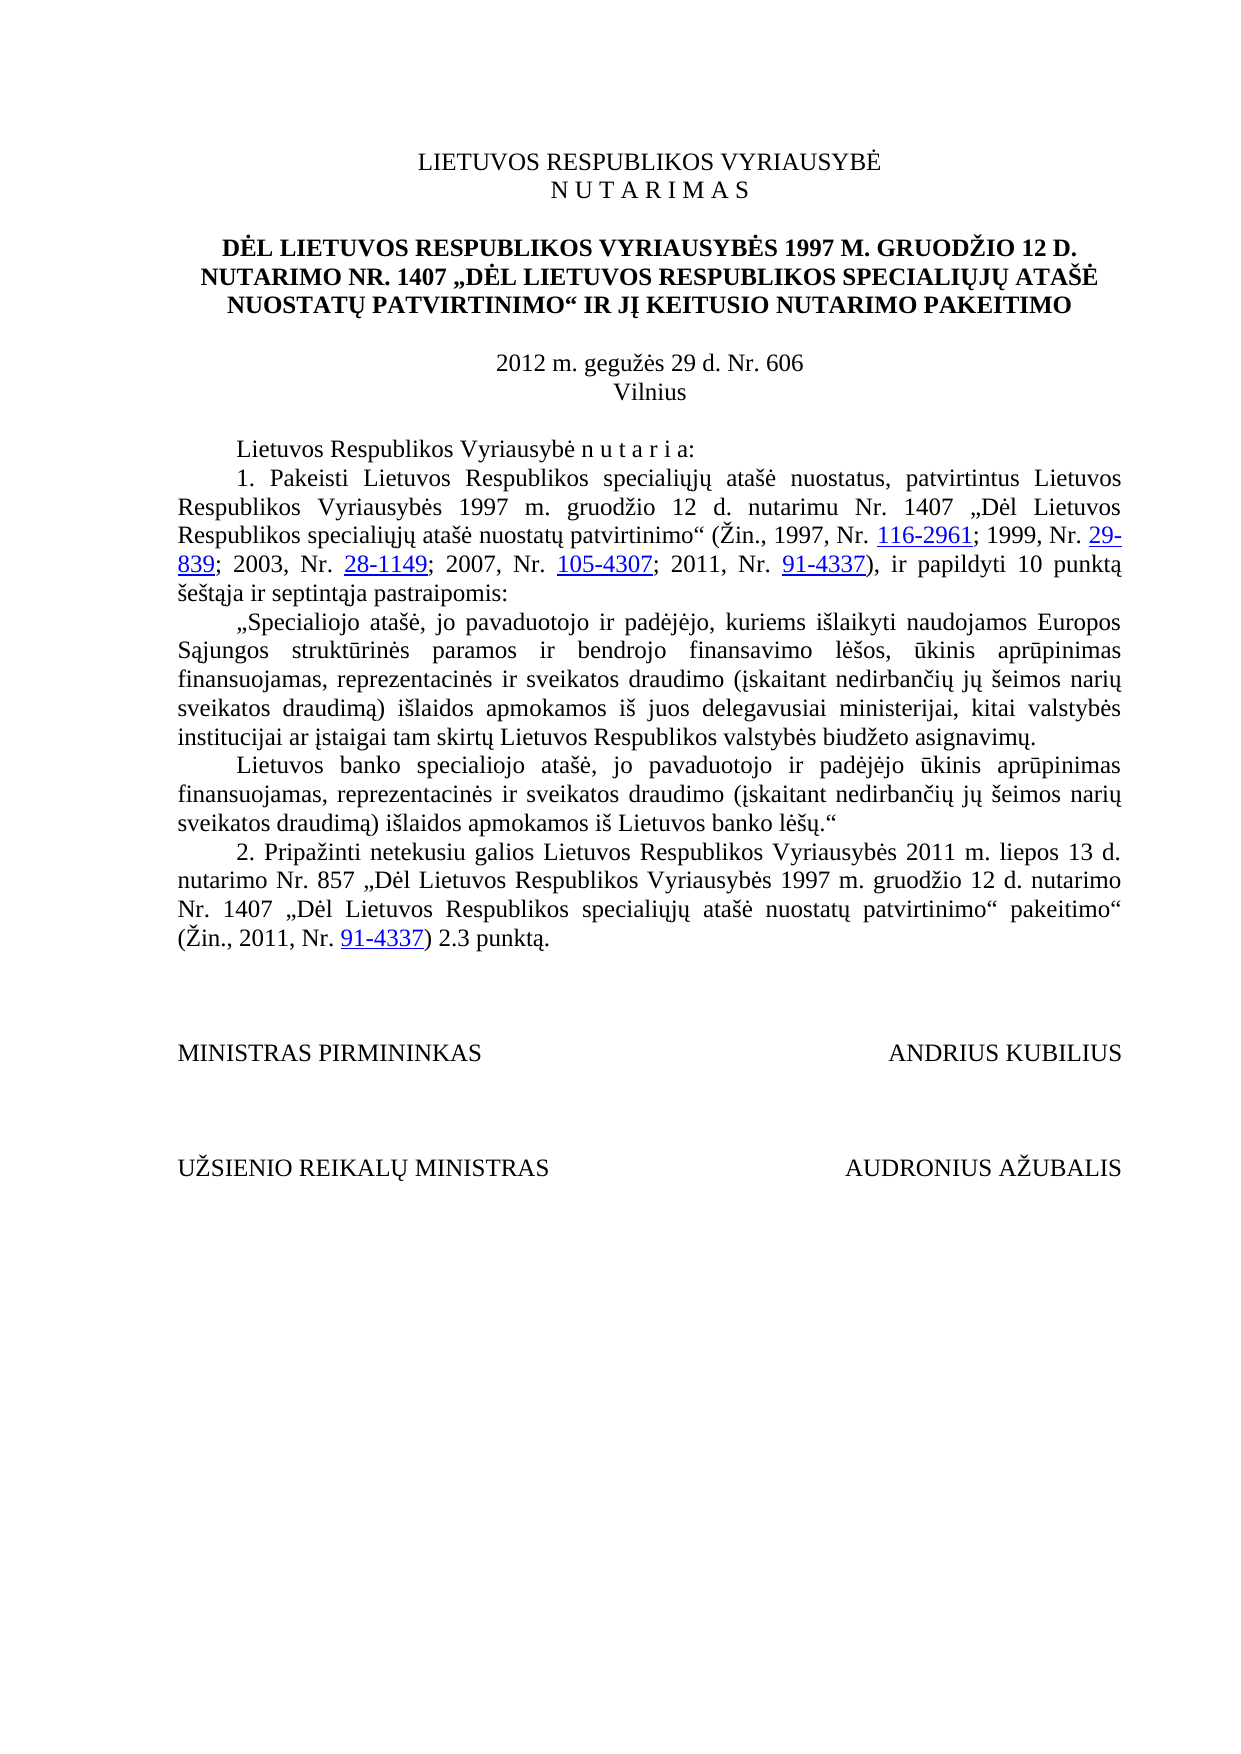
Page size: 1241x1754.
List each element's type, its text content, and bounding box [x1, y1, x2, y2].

text DĖL LIETUVOS RESPUBLIKOS VYRIAUSYBĖS 1997 M. GRUODŽIO 12 D. NUTARIMO NR. 1407 „DĖL LIETUVOS RESPUBLIKOS SPECIALIŲJŲ ATAŠĖ NUOSTATŲ PATVIRTINIMO“ IR JĮ KEITUSIO NUTARIMO PAKEITIMO [177, 233, 1122, 319]
text MINISTRAS PIRMININKAS ANDRIUS KUBILIUS [177, 1038, 1122, 1067]
text 2012 m. gegužės 29 d. Nr. 606 [177, 348, 1122, 377]
text 2. Pripažinti netekusiu galios Lietuvos Respublikos Vyriausybės 2011 m. liepos 13 d. nutarimo Nr. 857 „Dėl Lietuvos Respublikos Vyriausybės 1997 m. gruodžio 12 d. nutarimo Nr. 1407 „Dėl Lietuvos Respublikos specialiųjų atašė nuostatų patvirtinimo“ pakeitimo“ (Žin., 2011, Nr. 91-4337) 2.3 punktą. [177, 837, 1122, 952]
text 1. Pakeisti Lietuvos Respublikos specialiųjų atašė nuostatus, patvirtintus Lietuvos Respublikos Vyriausybės 1997 m. gruodžio 12 d. nutarimu Nr. 1407 „Dėl Lietuvos Respublikos specialiųjų atašė nuostatų patvirtinimo“ (Žin., 1997, Nr. 116-2961; 1999, Nr. 29-839; 2003, Nr. 28-1149; 2007, Nr. 105-4307; 2011, Nr. 91-4337), ir papildyti 10 punktą šeštąja ir septintąja pastraipomis: [177, 463, 1122, 607]
text Vilnius [177, 377, 1122, 406]
text Lietuvos banko specialiojo atašė, jo pavaduotojo ir padėjėjo ūkinis aprūpinimas finansuojamas, reprezentacinės ir sveikatos draudimo (įskaitant nedirbančių jų šeimos narių sveikatos draudimą) išlaidos apmokamos iš Lietuvos banko lėšų.“ [177, 751, 1122, 837]
text Lietuvos Respublikos Vyriausybė n u t a r i a: [177, 434, 1122, 463]
text NUTARIMAS [177, 176, 1122, 204]
text UŽSIENIO REIKALŲ MINISTRAS AUDRONIUS AŽUBALIS [177, 1153, 1122, 1182]
text Lietuvos Respublikos Vyriausybė [177, 147, 1122, 176]
text „Specialiojo atašė, jo pavaduotojo ir padėjėjo, kuriems išlaikyti naudojamos Europos Sąjungos struktūrinės paramos ir bendrojo finansavimo lėšos, ūkinis aprūpinimas finansuojamas, reprezentacinės ir sveikatos draudimo (įskaitant nedirbančių jų šeimos narių sveikatos draudimą) išlaidos apmokamos iš juos delegavusiai ministerijai, kitai valstybės institucijai ar įstaigai tam skirtų Lietuvos Respublikos valstybės biudžeto asignavimų. [177, 607, 1122, 751]
